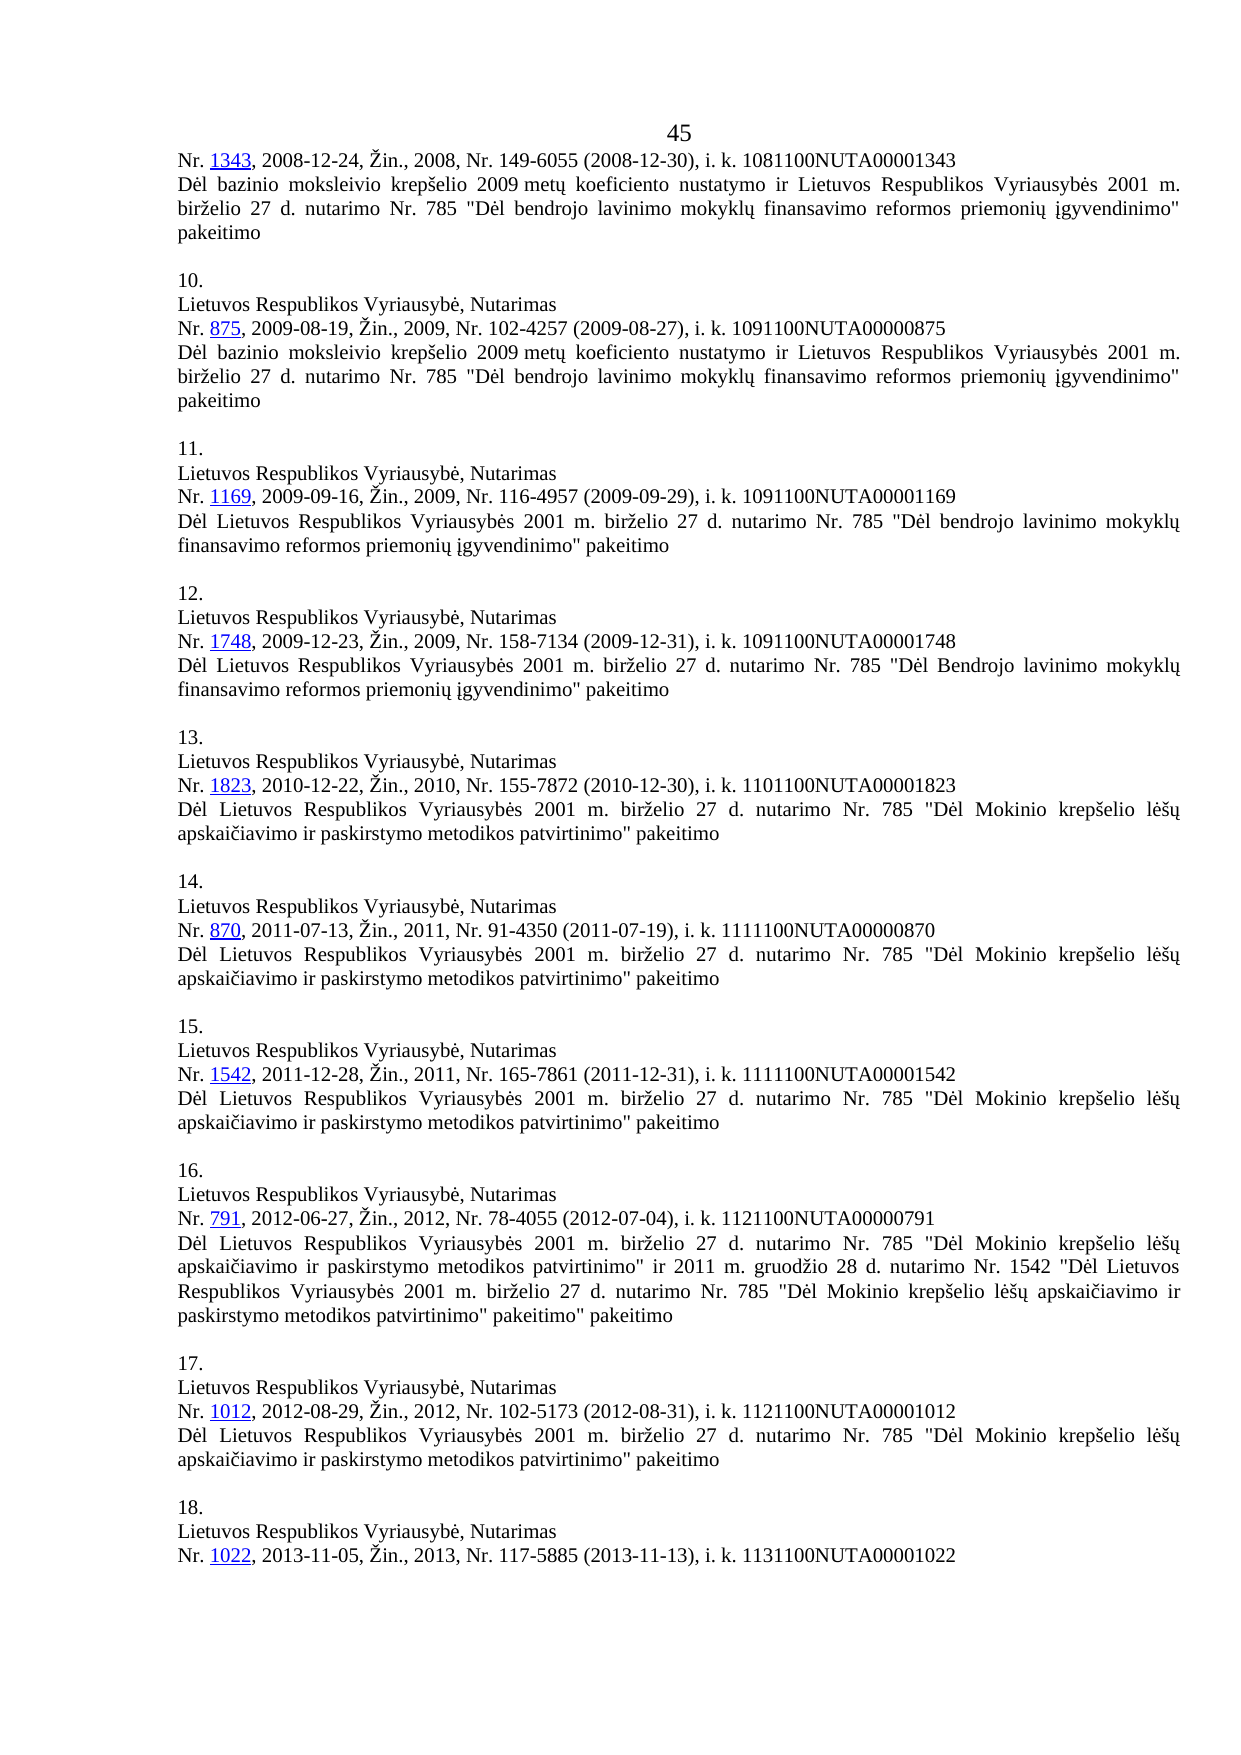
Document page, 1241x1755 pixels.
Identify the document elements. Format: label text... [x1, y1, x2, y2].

text 16. [177, 1158, 1181, 1182]
text 14. [177, 869, 1181, 893]
text Dėl Lietuvos Respublikos Vyriausybės 2001 m. birželio 27 d. nutarimo Nr. 785 "Dėl Mokinio krepšelio lėšų apskaičiavimo ir paskirstymo metodikos patvirtinimo" pakeitimo [177, 1086, 1181, 1134]
text Dėl Lietuvos Respublikos Vyriausybės 2001 m. birželio 27 d. nutarimo Nr. 785 "Dėl Mokinio krepšelio lėšų apskaičiavimo ir paskirstymo metodikos patvirtinimo" ir 2011 m. gruodžio 28 d. nutarimo Nr. 1542 "Dėl Lietuvos Respublikos Vyriausybės 2001 m. birželio 27 d. nutarimo Nr. 785 "Dėl Mokinio krepšelio lėšų apskaičiavimo ir paskirstymo metodikos patvirtinimo" pakeitimo" pakeitimo [177, 1230, 1181, 1327]
text Lietuvos Respublikos Vyriausybė, Nutarimas [177, 292, 1181, 316]
text Nr. 1022, 2013-11-05, Žin., 2013, Nr. 117-5885 (2013-11-13), i. k. 1131100NUTA00001022 [177, 1543, 1181, 1567]
text Lietuvos Respublikos Vyriausybė, Nutarimas [177, 1182, 1181, 1206]
text 15. [177, 1014, 1181, 1038]
text Nr. 870, 2011-07-13, Žin., 2011, Nr. 91-4350 (2011-07-19), i. k. 1111100NUTA00000870 [177, 918, 1181, 942]
text Lietuvos Respublikos Vyriausybė, Nutarimas [177, 749, 1181, 773]
text Dėl Lietuvos Respublikos Vyriausybės 2001 m. birželio 27 d. nutarimo Nr. 785 "Dėl Mokinio krepšelio lėšų apskaičiavimo ir paskirstymo metodikos patvirtinimo" pakeitimo [177, 942, 1181, 990]
text 18. [177, 1495, 1181, 1519]
text Dėl Lietuvos Respublikos Vyriausybės 2001 m. birželio 27 d. nutarimo Nr. 785 "Dėl Mokinio krepšelio lėšų apskaičiavimo ir paskirstymo metodikos patvirtinimo" pakeitimo [177, 797, 1181, 845]
text Lietuvos Respublikos Vyriausybė, Nutarimas [177, 1038, 1181, 1062]
text Nr. 791, 2012-06-27, Žin., 2012, Nr. 78-4055 (2012-07-04), i. k. 1121100NUTA00000791 [177, 1206, 1181, 1230]
text Lietuvos Respublikos Vyriausybė, Nutarimas [177, 893, 1181, 918]
text 12. [177, 581, 1181, 605]
text Nr. 1012, 2012-08-29, Žin., 2012, Nr. 102-5173 (2012-08-31), i. k. 1121100NUTA00001012 [177, 1399, 1181, 1423]
text Lietuvos Respublikos Vyriausybė, Nutarimas [177, 605, 1181, 629]
text Dėl bazinio moksleivio krepšelio 2009 metų koeficiento nustatymo ir Lietuvos Respublikos Vyriausybės 2001 m. birželio 27 d. nutarimo Nr. 785 "Dėl bendrojo lavinimo mokyklų finansavimo reformos priemonių įgyvendinimo" pakeitimo [177, 340, 1181, 412]
text 11. [177, 436, 1181, 460]
text Nr. 875, 2009-08-19, Žin., 2009, Nr. 102-4257 (2009-08-27), i. k. 1091100NUTA00000875 [177, 316, 1181, 340]
text Lietuvos Respublikos Vyriausybė, Nutarimas [177, 1519, 1181, 1543]
text Dėl Lietuvos Respublikos Vyriausybės 2001 m. birželio 27 d. nutarimo Nr. 785 "Dėl Bendrojo lavinimo mokyklų finansavimo reformos priemonių įgyvendinimo" pakeitimo [177, 653, 1181, 701]
text Nr. 1169, 2009-09-16, Žin., 2009, Nr. 116-4957 (2009-09-29), i. k. 1091100NUTA00001169 [177, 484, 1181, 508]
text Nr. 1748, 2009-12-23, Žin., 2009, Nr. 158-7134 (2009-12-31), i. k. 1091100NUTA00001748 [177, 629, 1181, 653]
text 13. [177, 725, 1181, 749]
text Lietuvos Respublikos Vyriausybė, Nutarimas [177, 460, 1181, 484]
text Dėl bazinio moksleivio krepšelio 2009 metų koeficiento nustatymo ir Lietuvos Respublikos Vyriausybės 2001 m. birželio 27 d. nutarimo Nr. 785 "Dėl bendrojo lavinimo mokyklų finansavimo reformos priemonių įgyvendinimo" pakeitimo [177, 172, 1181, 244]
text Nr. 1343, 2008-12-24, Žin., 2008, Nr. 149-6055 (2008-12-30), i. k. 1081100NUTA00001343 [177, 148, 1181, 172]
text Lietuvos Respublikos Vyriausybė, Nutarimas [177, 1375, 1181, 1399]
text 17. [177, 1351, 1181, 1375]
text Dėl Lietuvos Respublikos Vyriausybės 2001 m. birželio 27 d. nutarimo Nr. 785 "Dėl bendrojo lavinimo mokyklų finansavimo reformos priemonių įgyvendinimo" pakeitimo [177, 508, 1181, 557]
text Dėl Lietuvos Respublikos Vyriausybės 2001 m. birželio 27 d. nutarimo Nr. 785 "Dėl Mokinio krepšelio lėšų apskaičiavimo ir paskirstymo metodikos patvirtinimo" pakeitimo [177, 1423, 1181, 1471]
text Nr. 1542, 2011-12-28, Žin., 2011, Nr. 165-7861 (2011-12-31), i. k. 1111100NUTA00001542 [177, 1062, 1181, 1086]
text 10. [177, 268, 1181, 292]
text Nr. 1823, 2010-12-22, Žin., 2010, Nr. 155-7872 (2010-12-30), i. k. 1101100NUTA00001823 [177, 773, 1181, 797]
